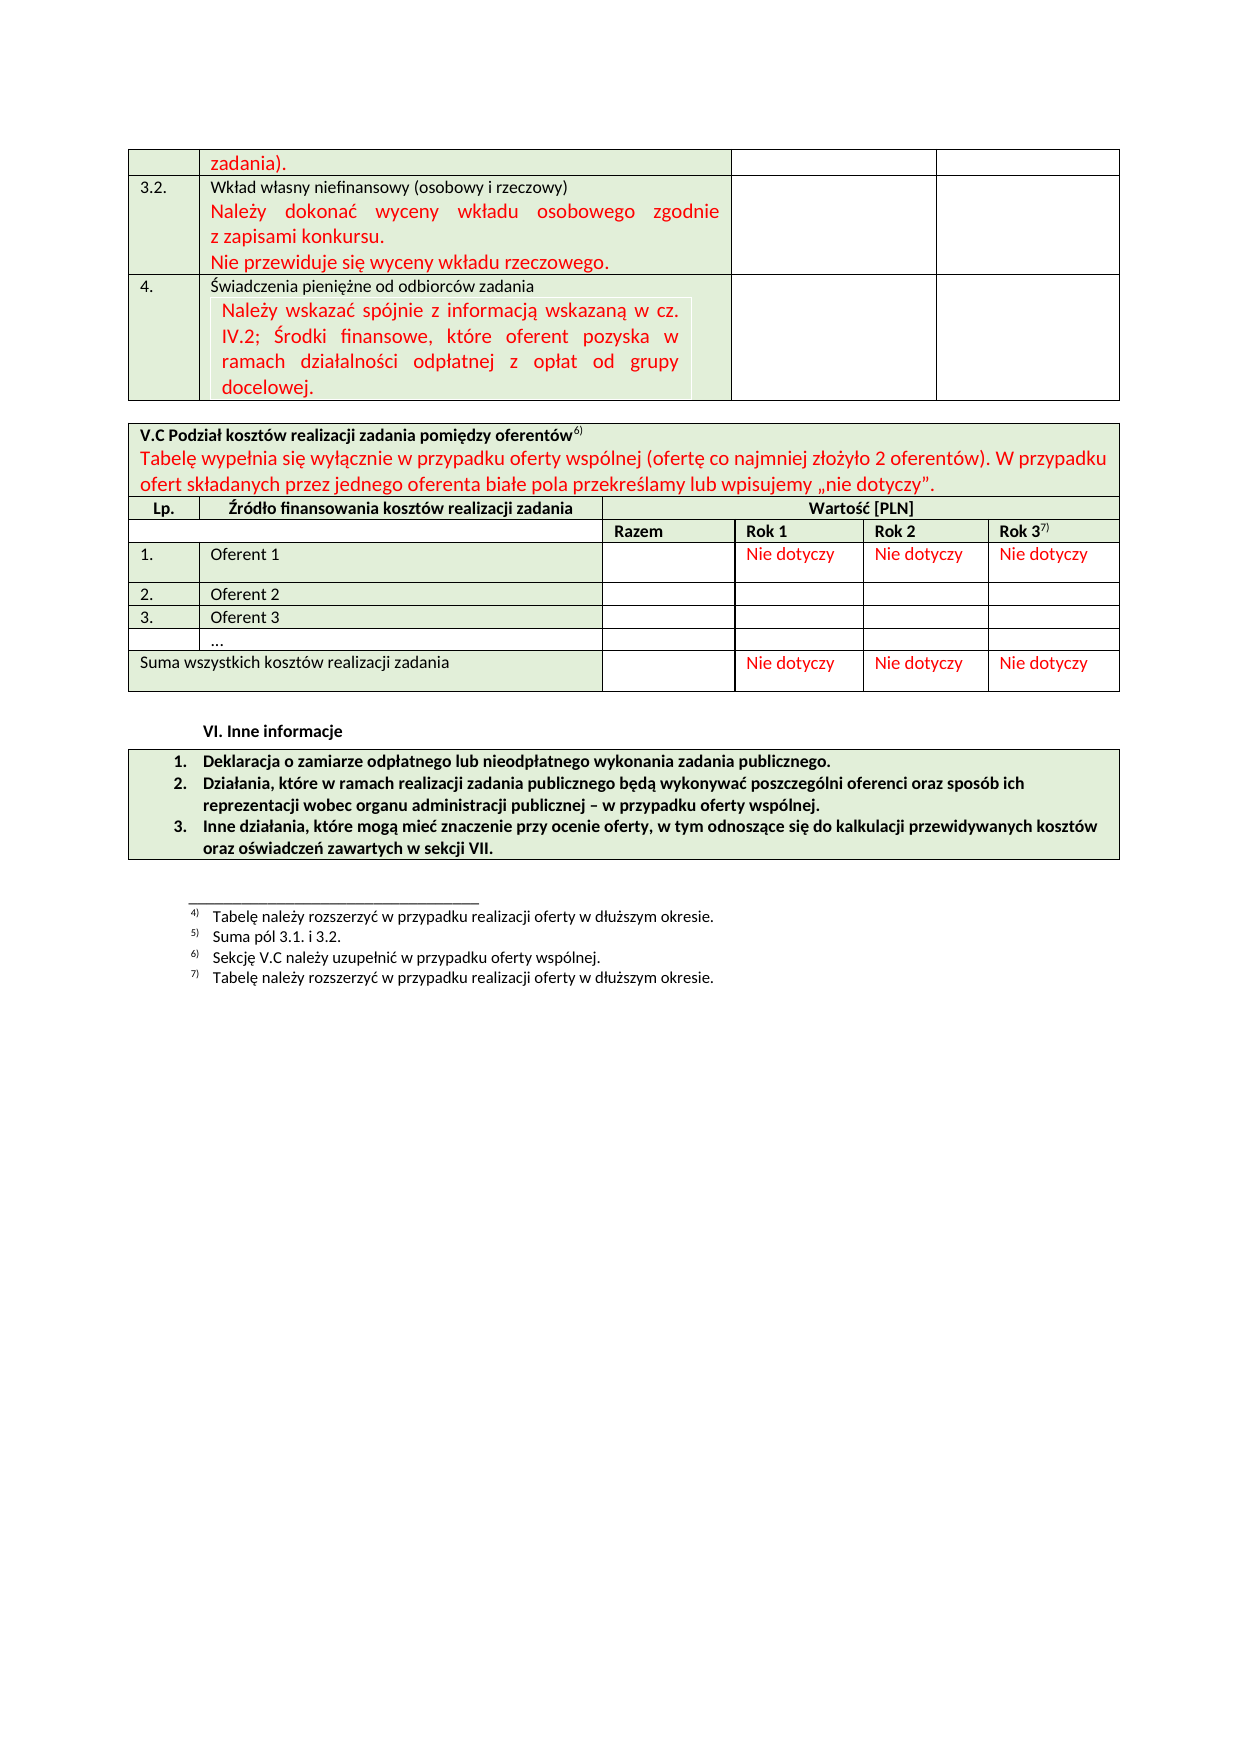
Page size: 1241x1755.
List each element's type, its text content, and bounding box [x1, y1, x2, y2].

table_cell [989, 606, 1119, 628]
table_cell Rok 2 [864, 520, 988, 542]
text _________________________________ [188, 885, 1164, 906]
text 7) Tabelę należy rozszerzyć w przypadku realizacji oferty w dłuższym okresie. [191, 967, 1121, 988]
table_cell Świadczenia pieniężne od odbiorców zadania [200, 275, 731, 400]
table_cell [732, 275, 936, 400]
table_cell Nie dotyczy [989, 543, 1119, 582]
table_cell 3. Inne działania, które mogą mieć znaczenie przy ocenie oferty, w tym odnoszące się do kalkulacji przewidywanych kosztów oraz oświadczeń zawartych w sekcji VII. [129, 815, 1119, 859]
table_cell [732, 150, 936, 175]
table_cell Źródło finansowania kosztów realizacji zadania [200, 497, 602, 519]
table_cell [864, 583, 988, 605]
table_cell V.C Podział kosztów realizacji zadania pomiędzy oferentów6) Tabelę wypełnia się wyłącznie w przypadku oferty wspólnej (ofertę co najmniej złożyło 2 oferentów). W przypadku ofert składanych przez jednego oferenta białe pola przekreślamy lub wpisujemy „nie dotyczy”. [129, 424, 1119, 496]
table_cell Wartość [PLN] [603, 497, 1119, 519]
table_cell Nie dotyczy [864, 651, 988, 691]
table_cell [989, 583, 1119, 605]
table_cell Oferent 1 [200, 543, 602, 582]
table_cell [129, 629, 199, 650]
table_cell [989, 629, 1119, 650]
table_cell VI. Inne informacje [129, 692, 1120, 749]
table_cell Rok 1 [736, 520, 863, 542]
table_cell Nie dotyczy [736, 543, 863, 582]
text 5) Suma pól 3.1. i 3.2. [191, 927, 1121, 947]
table_cell [603, 606, 734, 628]
table_cell [603, 629, 734, 650]
text 4) Tabelę należy rozszerzyć w przypadku realizacji oferty w dłuższym okresie. [191, 906, 1121, 927]
table_cell [937, 275, 1119, 400]
table_cell [603, 583, 734, 605]
table_cell ... [200, 629, 602, 650]
table_cell [864, 629, 988, 650]
table_cell 4. [129, 275, 199, 400]
table_cell [603, 651, 734, 691]
table_cell Wkład własny niefinansowy (osobowy i rzeczowy) Należy dokonać wyceny wkładu osobowego zgodnie z zapisami konkursu. Nie przewiduje się wyceny wkładu rzeczowego. [200, 176, 731, 274]
table_cell Oferent 2 [200, 583, 602, 605]
table_cell [736, 583, 863, 605]
table_cell Suma wszystkich kosztów realizacji zadania [129, 651, 602, 691]
table_cell Nie dotyczy [864, 543, 988, 582]
table_cell Nie dotyczy [736, 651, 863, 691]
table_cell Nie dotyczy [989, 651, 1119, 691]
table_cell [129, 150, 199, 175]
table_cell [736, 606, 863, 628]
table_cell [736, 629, 863, 650]
table_cell 2. [129, 583, 199, 605]
table_header Należy wskazać spójnie z informacją wskazaną w cz. IV.2; Środki finansowe, które oferent pozyska w ramach działalności odpłatnej z opłat od grupy docelowej. [211, 298, 691, 399]
table_cell 2. Działania, które w ramach realizacji zadania publicznego będą wykonywać poszczególni oferenci oraz sposób ich reprezentacji wobec organu administracji publicznej – w przypadku oferty wspólnej. [129, 772, 1119, 815]
table_cell Lp. [129, 497, 199, 519]
table_cell [129, 401, 1120, 423]
table_cell [937, 176, 1119, 274]
table_cell [603, 543, 734, 582]
table_cell Oferent 3 [200, 606, 602, 628]
table_cell 1. Deklaracja o zamiarze odpłatnego lub nieodpłatnego wykonania zadania publicznego. [129, 750, 1119, 772]
table_cell [864, 606, 988, 628]
table_cell [937, 150, 1119, 175]
table_cell Rok 37) [989, 520, 1119, 542]
table_cell 3. [129, 606, 199, 628]
table_cell [732, 176, 936, 274]
table_cell [129, 520, 602, 542]
table_cell 1. [129, 543, 199, 582]
text 6) Sekcję V.C należy uzupełnić w przypadku oferty wspólnej. [191, 947, 1121, 967]
table_cell 3.2. [129, 176, 199, 274]
table_cell Razem [603, 520, 734, 542]
table_cell zadania). [200, 150, 731, 175]
